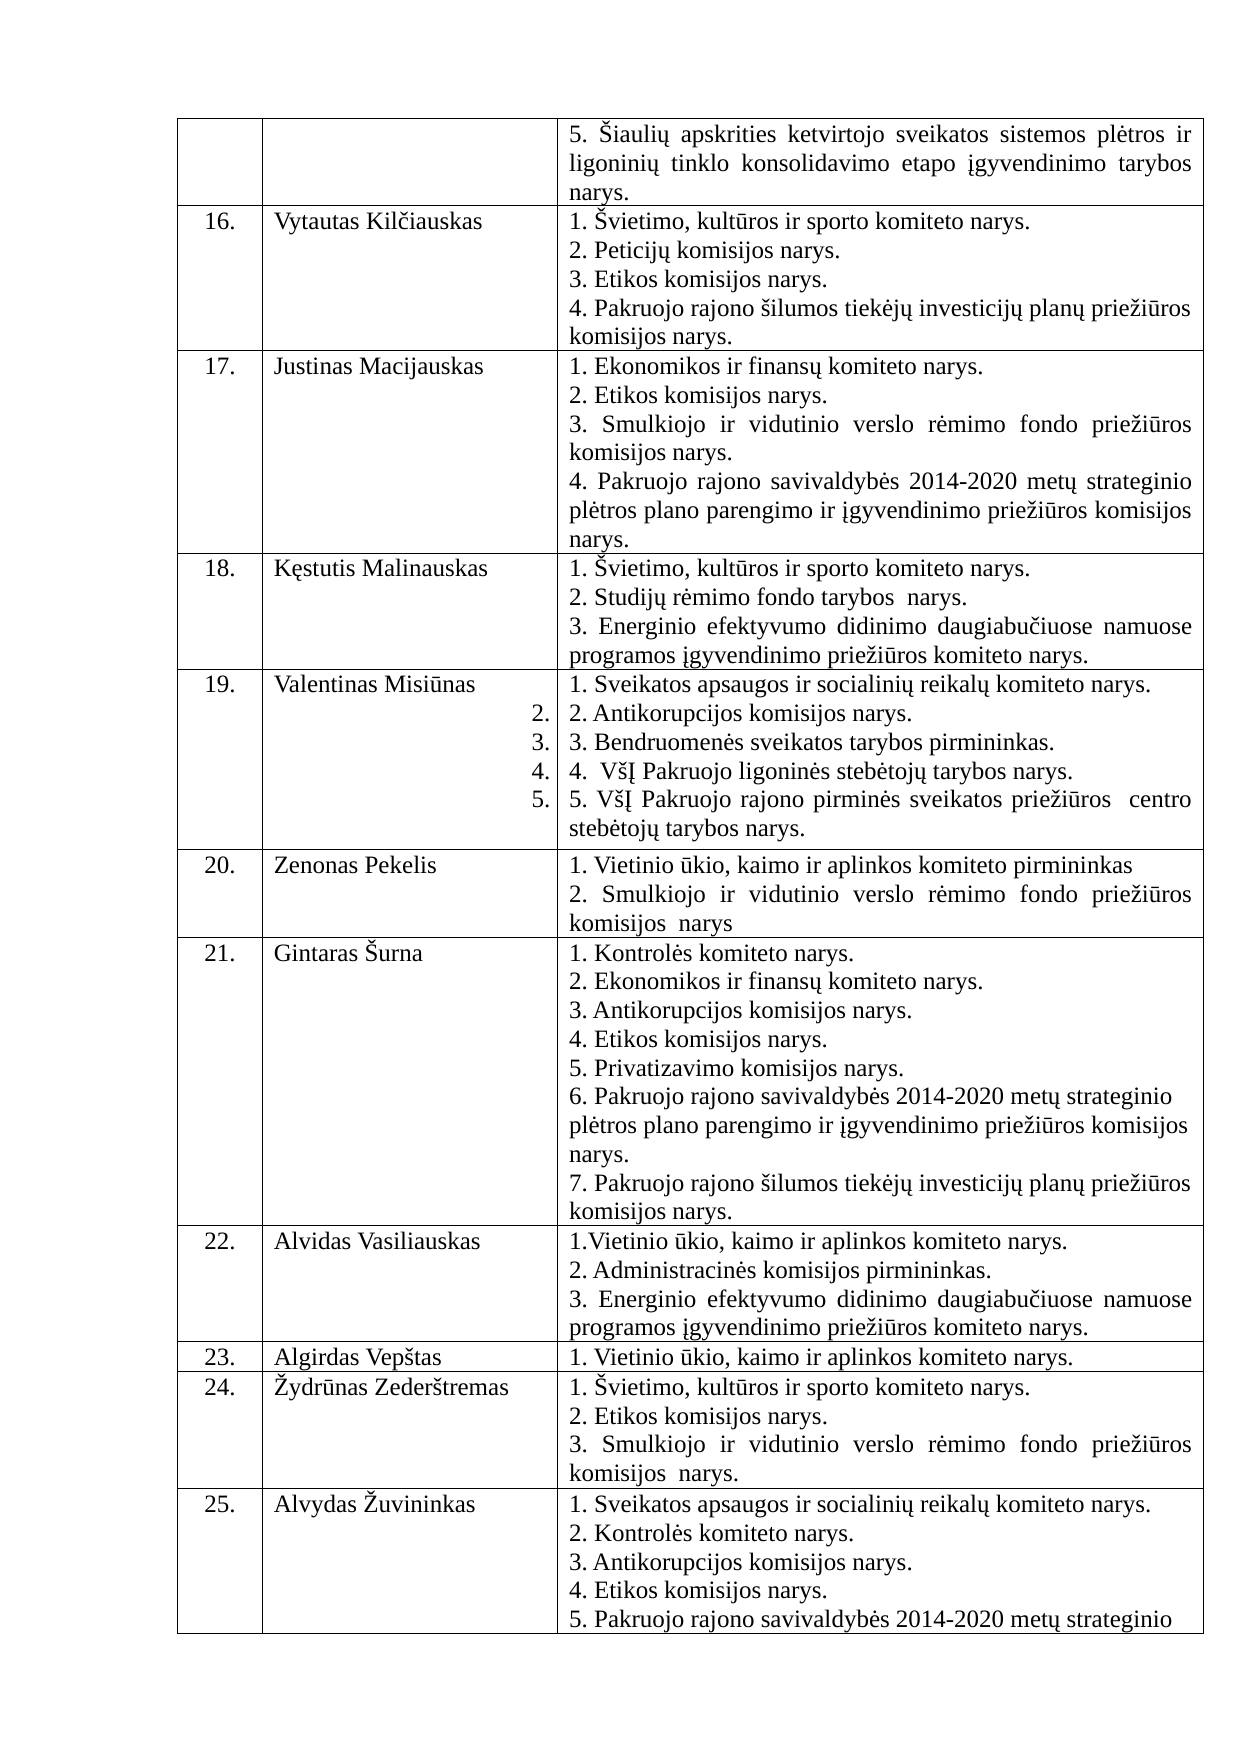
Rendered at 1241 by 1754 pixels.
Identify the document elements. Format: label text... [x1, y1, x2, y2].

table_cell Algirdas Vepštas [263, 1342, 557, 1371]
table_cell Vytautas Kilčiauskas [263, 206, 557, 350]
table_cell 1. Vietinio ūkio, kaimo ir aplinkos komiteto narys. [558, 1342, 1203, 1371]
table_cell 21. [178, 938, 262, 1225]
table_cell Valentinas Misiūnas [263, 670, 557, 849]
table_cell [178, 119, 262, 205]
table_cell Žydrūnas Zederštremas [263, 1372, 557, 1488]
table_cell 16. [178, 206, 262, 350]
table_cell Kęstutis Malinauskas [263, 554, 557, 668]
table_cell 25. [178, 1489, 262, 1633]
table_cell 22. [178, 1226, 262, 1341]
table_cell 1.Vietinio ūkio, kaimo ir aplinkos komiteto narys. 2. Administracinės komisijos pirmininkas. 3. Energinio efektyvumo didinimo daugiabučiuose namuose programos įgyvendinimo priežiūros komiteto narys. [558, 1226, 1203, 1341]
table_cell 19. [178, 670, 262, 849]
table_cell 5. Šiaulių apskrities ketvirtojo sveikatos sistemos plėtros ir ligoninių tinklo konsolidavimo etapo įgyvendinimo tarybos narys. [558, 119, 1203, 205]
table_cell 1. Sveikatos apsaugos ir socialinių reikalų komiteto narys. 2. Kontrolės komiteto narys. 3. Antikorupcijos komisijos narys. 4. Etikos komisijos narys. 5. Pakruojo rajono savivaldybės 2014-2020 metų strateginio [558, 1489, 1203, 1633]
table_cell Zenonas Pekelis [263, 850, 557, 937]
table_cell 1. Kontrolės komiteto narys. 2. Ekonomikos ir finansų komiteto narys. 3. Antikorupcijos komisijos narys. 4. Etikos komisijos narys. 5. Privatizavimo komisijos narys. 6. Pakruojo rajono savivaldybės 2014-2020 metų strateginio plėtros plano parengimo ir įgyvendinimo priežiūros komisijos narys. 7. Pakruojo rajono šilumos tiekėjų investicijų planų priežiūros komisijos narys. [558, 938, 1203, 1225]
table_cell Gintaras Šurna [263, 938, 557, 1225]
table_cell 1. Vietinio ūkio, kaimo ir aplinkos komiteto pirmininkas 2. Smulkiojo ir vidutinio verslo rėmimo fondo priežiūros komisijos narys [558, 850, 1203, 937]
table_cell 1. Švietimo, kultūros ir sporto komiteto narys. 2. Studijų rėmimo fondo tarybos narys. 3. Energinio efektyvumo didinimo daugiabučiuose namuose programos įgyvendinimo priežiūros komiteto narys. [558, 554, 1203, 668]
table_cell 1. Sveikatos apsaugos ir socialinių reikalų komiteto narys. 2. 2. Antikorupcijos komisijos narys. 3. 3. Bendruomenės sveikatos tarybos pirmininkas. 4. 4. VšĮ Pakruojo ligoninės stebėtojų tarybos narys. 5. 5. VšĮ Pakruojo rajono pirminės sveikatos priežiūros centro stebėtojų tarybos narys. [558, 670, 1203, 849]
table_cell 1. Švietimo, kultūros ir sporto komiteto narys. 2. Peticijų komisijos narys. 3. Etikos komisijos narys. 4. Pakruojo rajono šilumos tiekėjų investicijų planų priežiūros komisijos narys. [558, 206, 1203, 350]
table_cell Alvydas Žuvininkas [263, 1489, 557, 1633]
table_cell Justinas Macijauskas [263, 351, 557, 552]
table_cell Alvidas Vasiliauskas [263, 1226, 557, 1341]
table_cell 1. Ekonomikos ir finansų komiteto narys. 2. Etikos komisijos narys. 3. Smulkiojo ir vidutinio verslo rėmimo fondo priežiūros komisijos narys. 4. Pakruojo rajono savivaldybės 2014-2020 metų strateginio plėtros plano parengimo ir įgyvendinimo priežiūros komisijos narys. [558, 351, 1203, 552]
table_cell 18. [178, 554, 262, 668]
table_cell 24. [178, 1372, 262, 1488]
table_cell 20. [178, 850, 262, 937]
table_cell 1. Švietimo, kultūros ir sporto komiteto narys. 2. Etikos komisijos narys. 3. Smulkiojo ir vidutinio verslo rėmimo fondo priežiūros komisijos narys. [558, 1372, 1203, 1488]
table_cell [263, 119, 557, 205]
table_cell 23. [178, 1342, 262, 1371]
table_cell 17. [178, 351, 262, 552]
